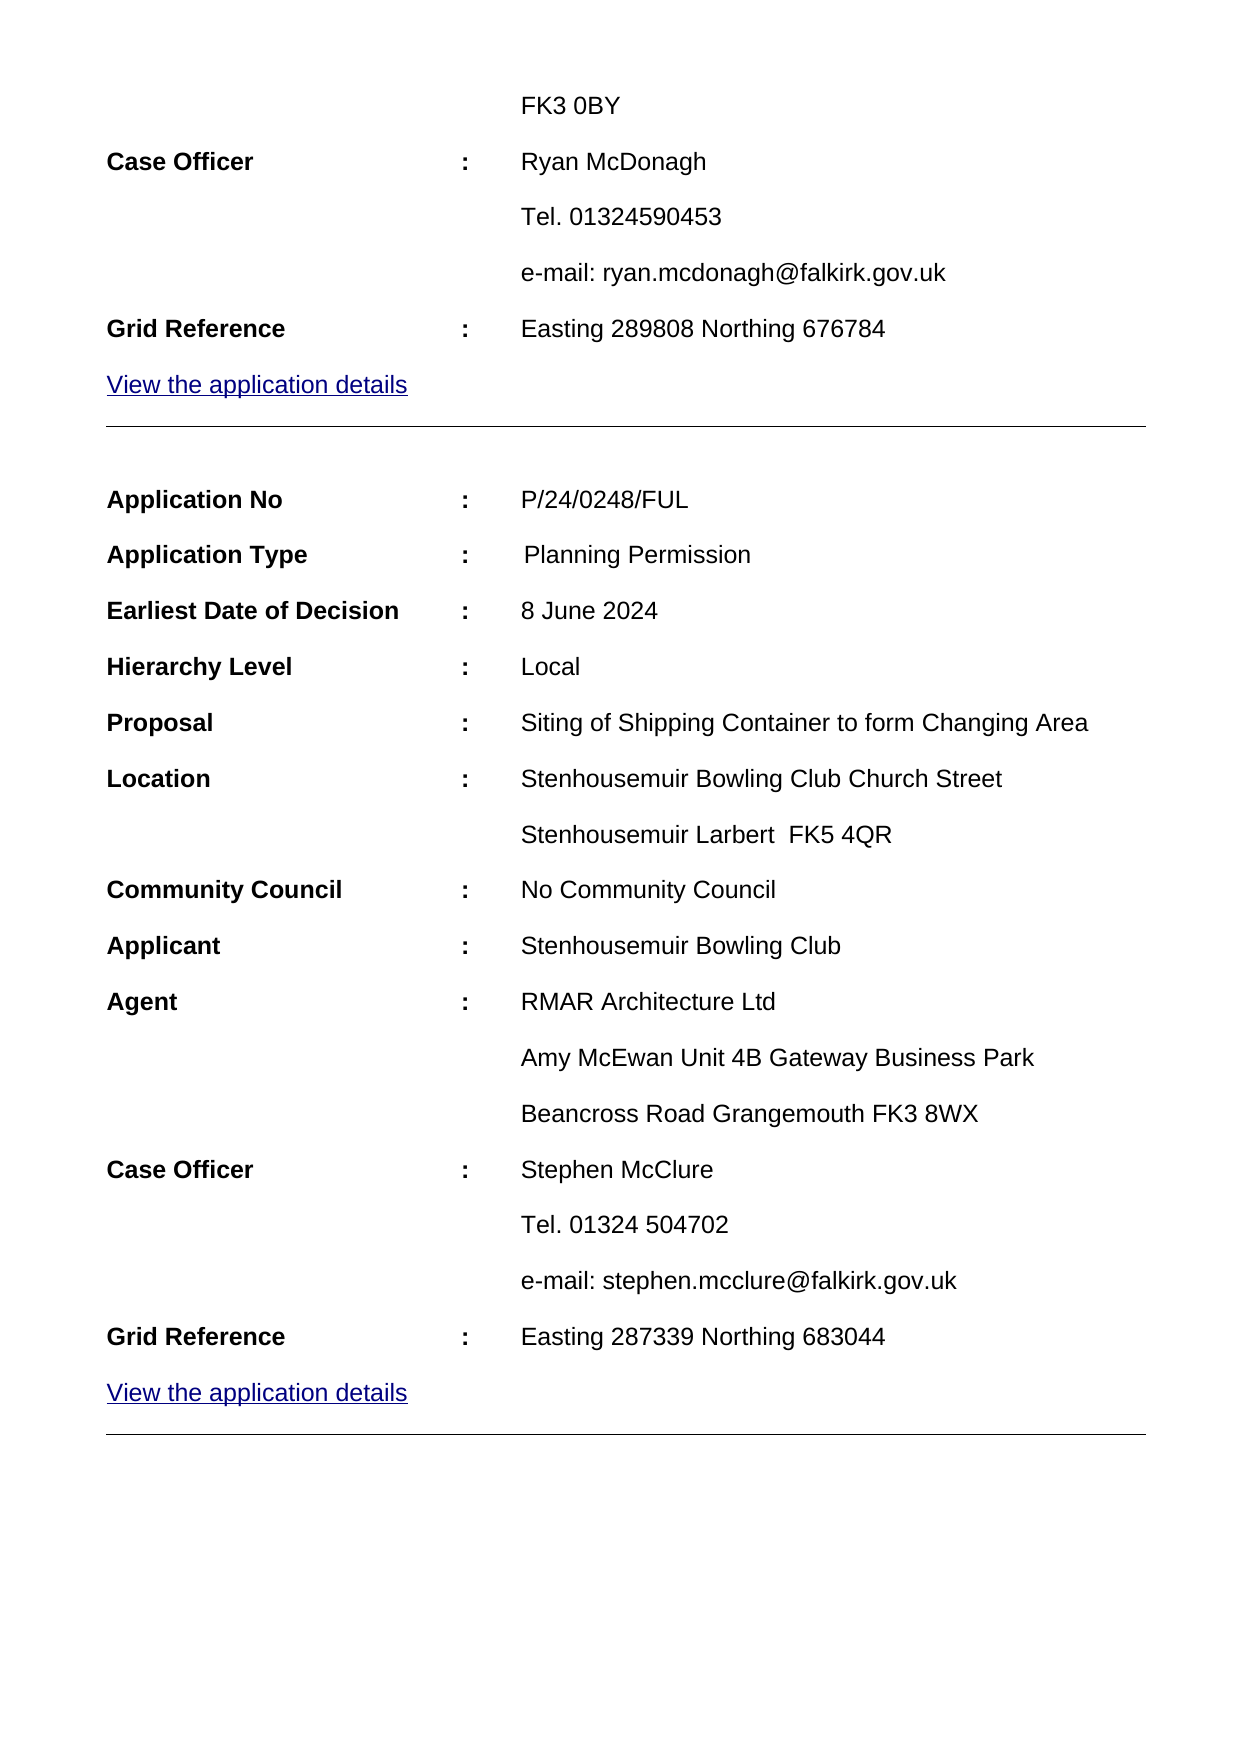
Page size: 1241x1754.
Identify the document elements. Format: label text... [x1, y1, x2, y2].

text View the application details [106, 370, 1146, 398]
text Case Officer : Stephen McClure [106, 1154, 1146, 1183]
text Stenhousemuir Larbert FK5 4QR [106, 819, 1146, 848]
text Community Council : No Community Council [106, 875, 1146, 904]
text Case Officer : Ryan McDonagh [106, 146, 1146, 175]
text Tel. 01324590453 [106, 202, 1146, 231]
text Tel. 01324 504702 [106, 1210, 1146, 1239]
text Application No : P/24/0248/FUL [106, 484, 1146, 513]
text Location : Stenhousemuir Bowling Club Church Street [106, 764, 1146, 792]
text Application Type : Planning Permission [106, 540, 1146, 569]
text View the application details [106, 1378, 1146, 1407]
text Earliest Date of Decision : 8 June 2024 [106, 596, 1146, 625]
text Proposal : Siting of Shipping Container to form Changing Area [106, 708, 1146, 737]
text FK3 0BY [106, 91, 1146, 119]
text Agent : RMAR Architecture Ltd [106, 987, 1146, 1016]
text Hierarchy Level : Local [106, 652, 1146, 681]
text Grid Reference : Easting 287339 Northing 683044 [106, 1322, 1146, 1351]
text Grid Reference : Easting 289808 Northing 676784 [106, 314, 1146, 343]
text Amy McEwan Unit 4B Gateway Business Park [325, 1043, 1146, 1072]
text e-mail: stephen.mcclure@falkirk.gov.uk [106, 1266, 1146, 1295]
text e-mail: ryan.mcdonagh@falkirk.gov.uk [106, 258, 1146, 287]
text Applicant : Stenhousemuir Bowling Club [106, 931, 1146, 960]
text Beancross Road Grangemouth FK3 8WX [325, 1099, 1146, 1127]
